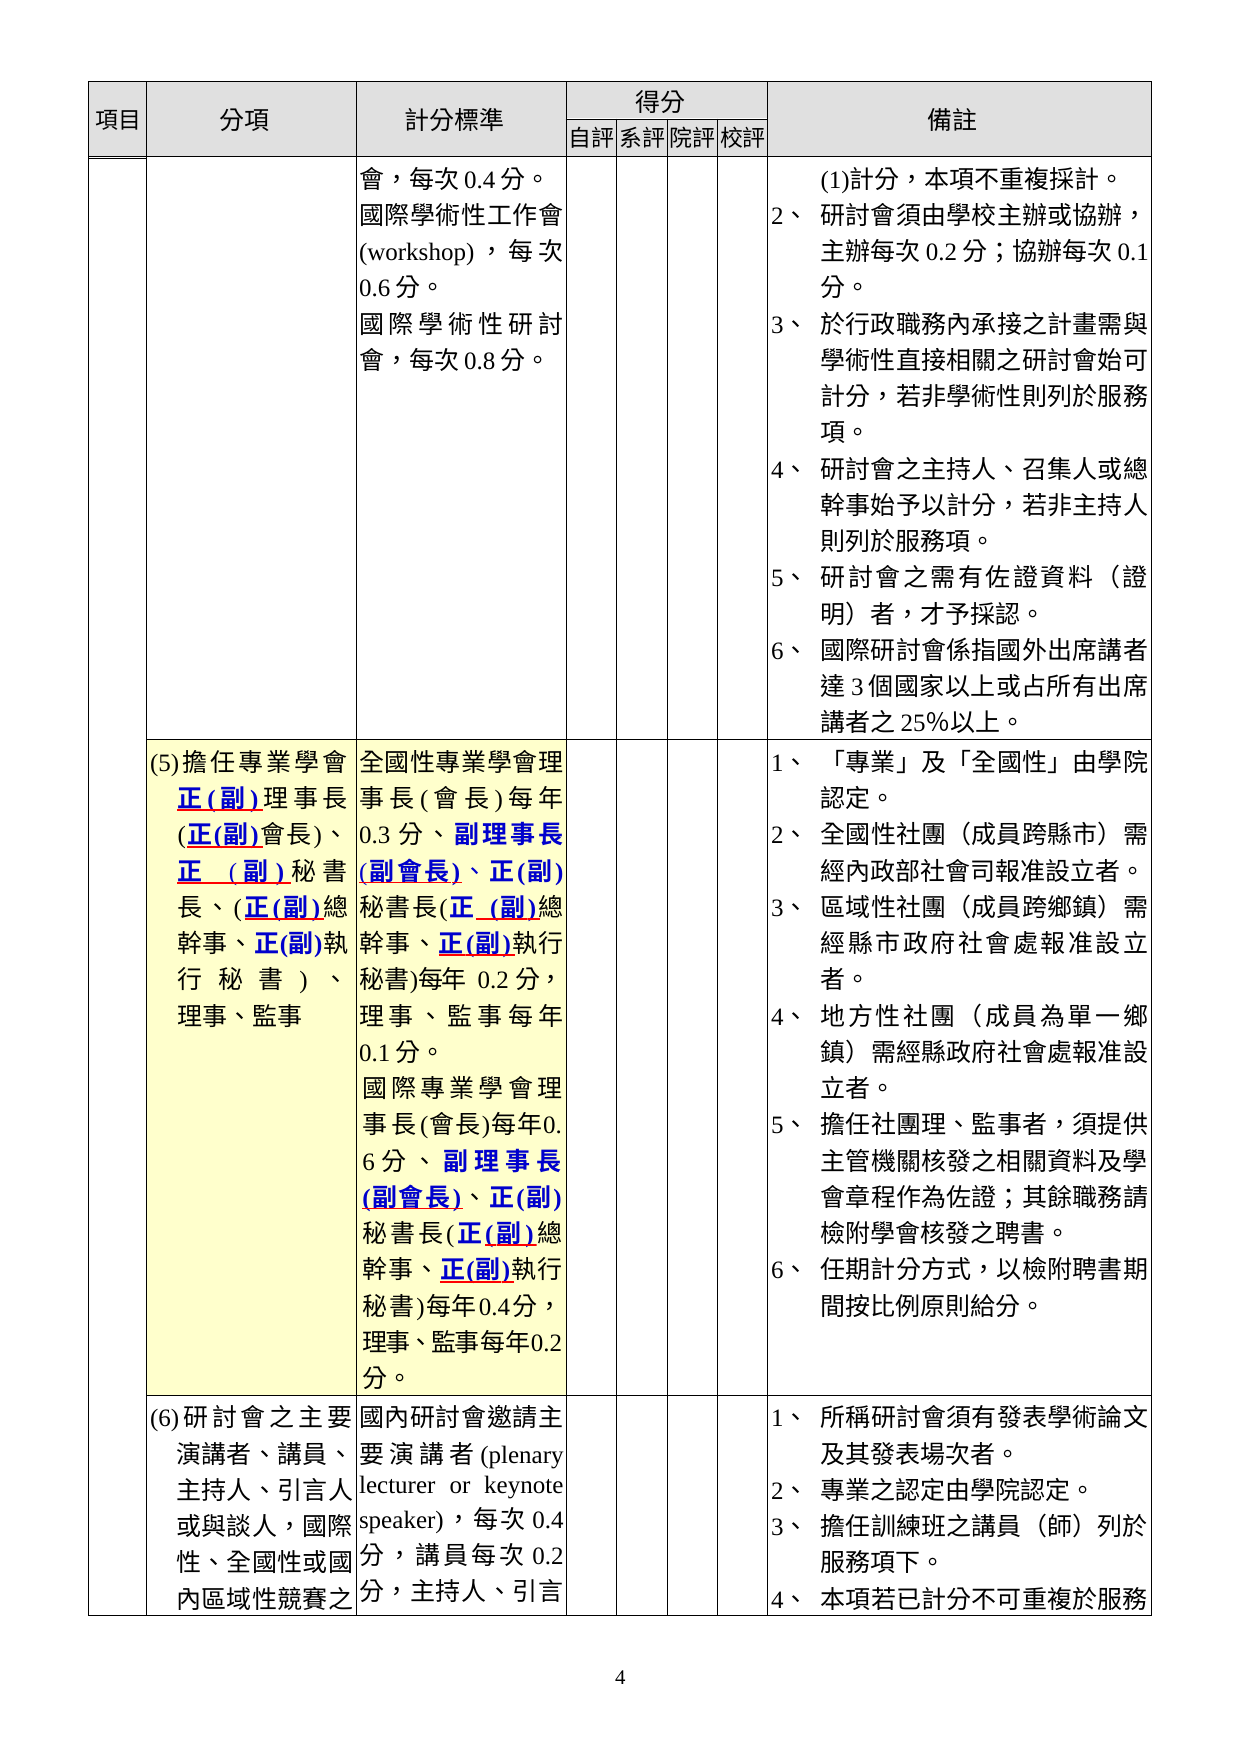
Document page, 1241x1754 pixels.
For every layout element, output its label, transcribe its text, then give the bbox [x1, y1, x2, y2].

table_cell 全國性專業學會理事長(會長)每年 0.3分、副理事長(副會長)、正(副)秘書長(正 (副)總幹事、正(副)執行秘書)每年 0.2 分，理事、監事每年 0.1分。 國際專業學會理事長(會長)每年0.6分、副理事長 (副會長)、正(副)秘書長(正(副)總幹事、正(副)執行秘書)每年0.4分，理事、監事每年0.2分。 [357, 740, 566, 1395]
table_cell [718, 157, 767, 739]
table_cell 自評 [567, 120, 616, 156]
table_cell 會，每次0.4分。 國際學術性工作會(workshop)，每次0.6分。 國際學術性研討會，每次0.8分。 [357, 157, 566, 739]
table_cell [617, 1396, 667, 1615]
table_cell 所稱研討會須有發表學術論文及其發表場次者。 專業之認定由學院認定。 擔任訓練班之講員（師）列於服務項下。 本項若已計分不可重複於服務項下列計。 參與研討會發表論文者，請檢附大會議程。 講員須以口頭發表，若該篇論文有多名研究者掛名，議程資料無法顯示上台報告者，依共同作者人數均分之。 本項主持人不得與(4)執行或承辦國內或國際學術性研討會重覆計分。 [768, 1396, 1151, 1615]
table_cell [617, 157, 667, 739]
table_cell [668, 1396, 717, 1615]
table_cell [718, 740, 767, 1395]
table_cell [567, 157, 616, 739]
table_cell [617, 740, 667, 1395]
table_cell [668, 157, 717, 739]
table_cell [89, 159, 146, 1615]
table_header 備註 [768, 82, 1151, 156]
table_cell (6)研討會之主要演講者、講員、主持人、引言人或與談人，國際性、全國性或國內區域性競賽之 [147, 1396, 356, 1615]
table_cell [147, 157, 356, 739]
table_header 項目 [89, 82, 146, 156]
table_cell [718, 1396, 767, 1615]
table_cell 系評 [617, 120, 667, 156]
table_cell (1)計分，本項不重複採計。 研討會須由學校主辦或協辦，主辦每次0.2分；協辦每次0.1分。 於行政職務內承接之計畫需與學術性直接相關之研討會始可計分，若非學術性則列於服務項。 研討會之主持人、召集人或總幹事始予以計分，若非主持人則列於服務項。 研討會之需有佐證資料（證明）者，才予採認。 國際研討會係指國外出席講者達3個國家以上或占所有出席講者之25％以上。 [768, 157, 1151, 739]
table_header 分項 [147, 82, 356, 156]
table_cell [668, 740, 717, 1395]
table_cell 國內研討會邀請主要演講者(plenary lecturer or keynote speaker)，每次0.4分，講員每次0.2分，主持人、引言 [357, 1396, 566, 1615]
table_header 得分 [567, 82, 767, 118]
table_header 計分標準 [357, 82, 566, 156]
table_cell (5)擔任專業學會正(副)理事長(正(副)會長)、正 (副)秘書長、(正(副)總幹事、正(副)執行秘書)、 理事、監事 [147, 740, 356, 1395]
table_cell 校評 [718, 120, 767, 156]
table_cell [567, 1396, 616, 1615]
table_cell 「專業」及「全國性」由學院認定。 全國性社團（成員跨縣市）需經內政部社會司報准設立者。 區域性社團（成員跨鄉鎮）需經縣市政府社會處報准設立者。 地方性社團（成員為單一鄉鎮）需經縣政府社會處報准設立者。 擔任社團理、監事者，須提供主管機關核發之相關資料及學會章程作為佐證；其餘職務請檢附學會核發之聘書。 任期計分方式，以檢附聘書期間按比例原則給分。 [768, 740, 1151, 1395]
table_cell 院評 [668, 120, 717, 156]
table_cell [567, 740, 616, 1395]
